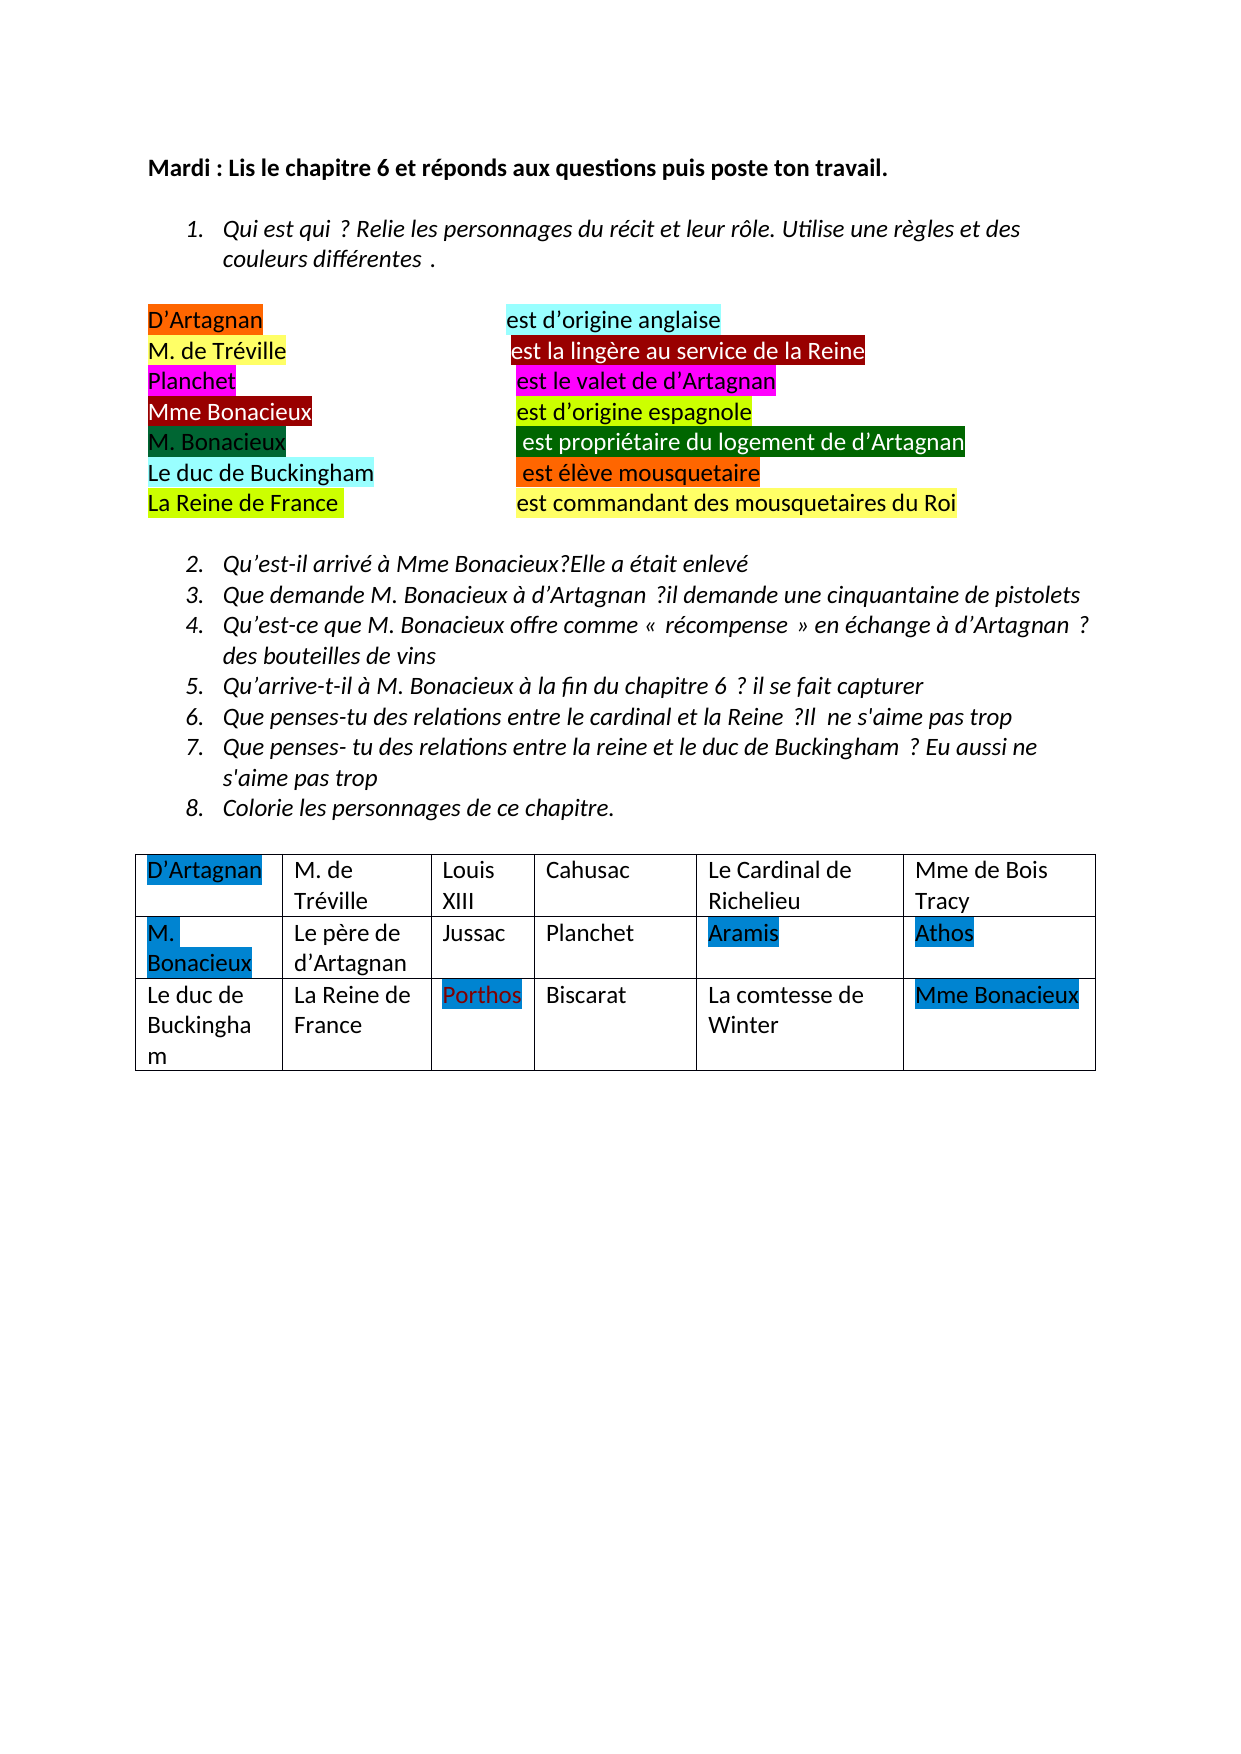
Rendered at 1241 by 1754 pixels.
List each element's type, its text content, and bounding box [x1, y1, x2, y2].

table_cell Jussac [432, 917, 534, 978]
table_header Cahusac [535, 855, 696, 916]
table_cell La Reine de France [283, 979, 431, 1070]
table_cell Porthos [432, 979, 534, 1070]
table_header Mme de Bois Tracy [904, 855, 1095, 916]
text Mme Bonacieux est d’origine espagnole [148, 396, 1093, 426]
table_cell Biscarat [535, 979, 696, 1070]
table_header D’Artagnan [136, 855, 282, 916]
list Que penses- tu des relations entre la reine et le duc de Buckingham ? Eu aussi ne s'aime pas trop [185, 732, 1093, 793]
table_cell Le duc de Buckingham [136, 979, 282, 1070]
list Que demande M. Bonacieux à d’Artagnan ?il demande une cinquantaine de pistolets [185, 579, 1093, 609]
list Que penses-tu des relations entre le cardinal et la Reine ?Il ne s'aime pas trop [185, 701, 1093, 732]
table_header Louis XIII [432, 855, 534, 916]
text Le duc de Buckingham est élève mousquetaire [148, 457, 1093, 487]
table_cell Mme Bonacieux [904, 979, 1095, 1070]
text M. Bonacieux est propriétaire du logement de d’Artagnan [148, 426, 1093, 457]
table_cell Planchet [535, 917, 696, 978]
table_cell La comtesse de Winter [697, 979, 903, 1070]
list Colorie les personnages de ce chapitre. [185, 793, 1093, 823]
list Qu’est-il arrivé à Mme Bonacieux?Elle a était enlevé [185, 548, 1093, 579]
table_cell M. Bonacieux [136, 917, 282, 978]
text La Reine de France est commandant des mousquetaires du Roi [148, 487, 1093, 518]
table_header Le Cardinal de Richelieu [697, 855, 903, 916]
table_cell Athos [904, 917, 1095, 978]
text Planchet est le valet de d’Artagnan [148, 365, 1093, 396]
text D’Artagnan est d’origine anglaise [148, 304, 1093, 335]
table_header M. de Tréville [283, 855, 431, 916]
list Qui est qui ? Relie les personnages du récit et leur rôle. Utilise une règles et des couleurs différentes . [185, 213, 1093, 274]
list Qu’arrive-t-il à M. Bonacieux à la fin du chapitre 6 ? il se fait capturer [185, 671, 1093, 701]
text Mardi : Lis le chapitre 6 et réponds aux questions puis poste ton travail. [148, 152, 1093, 182]
table_cell Aramis [697, 917, 903, 978]
table_cell Le père de d’Artagnan [283, 917, 431, 978]
text M. de Tréville est la lingère au service de la Reine [148, 335, 1093, 365]
list Qu’est-ce que M. Bonacieux offre comme « récompense » en échange à d’Artagnan ?des bouteilles de vins [185, 609, 1093, 671]
